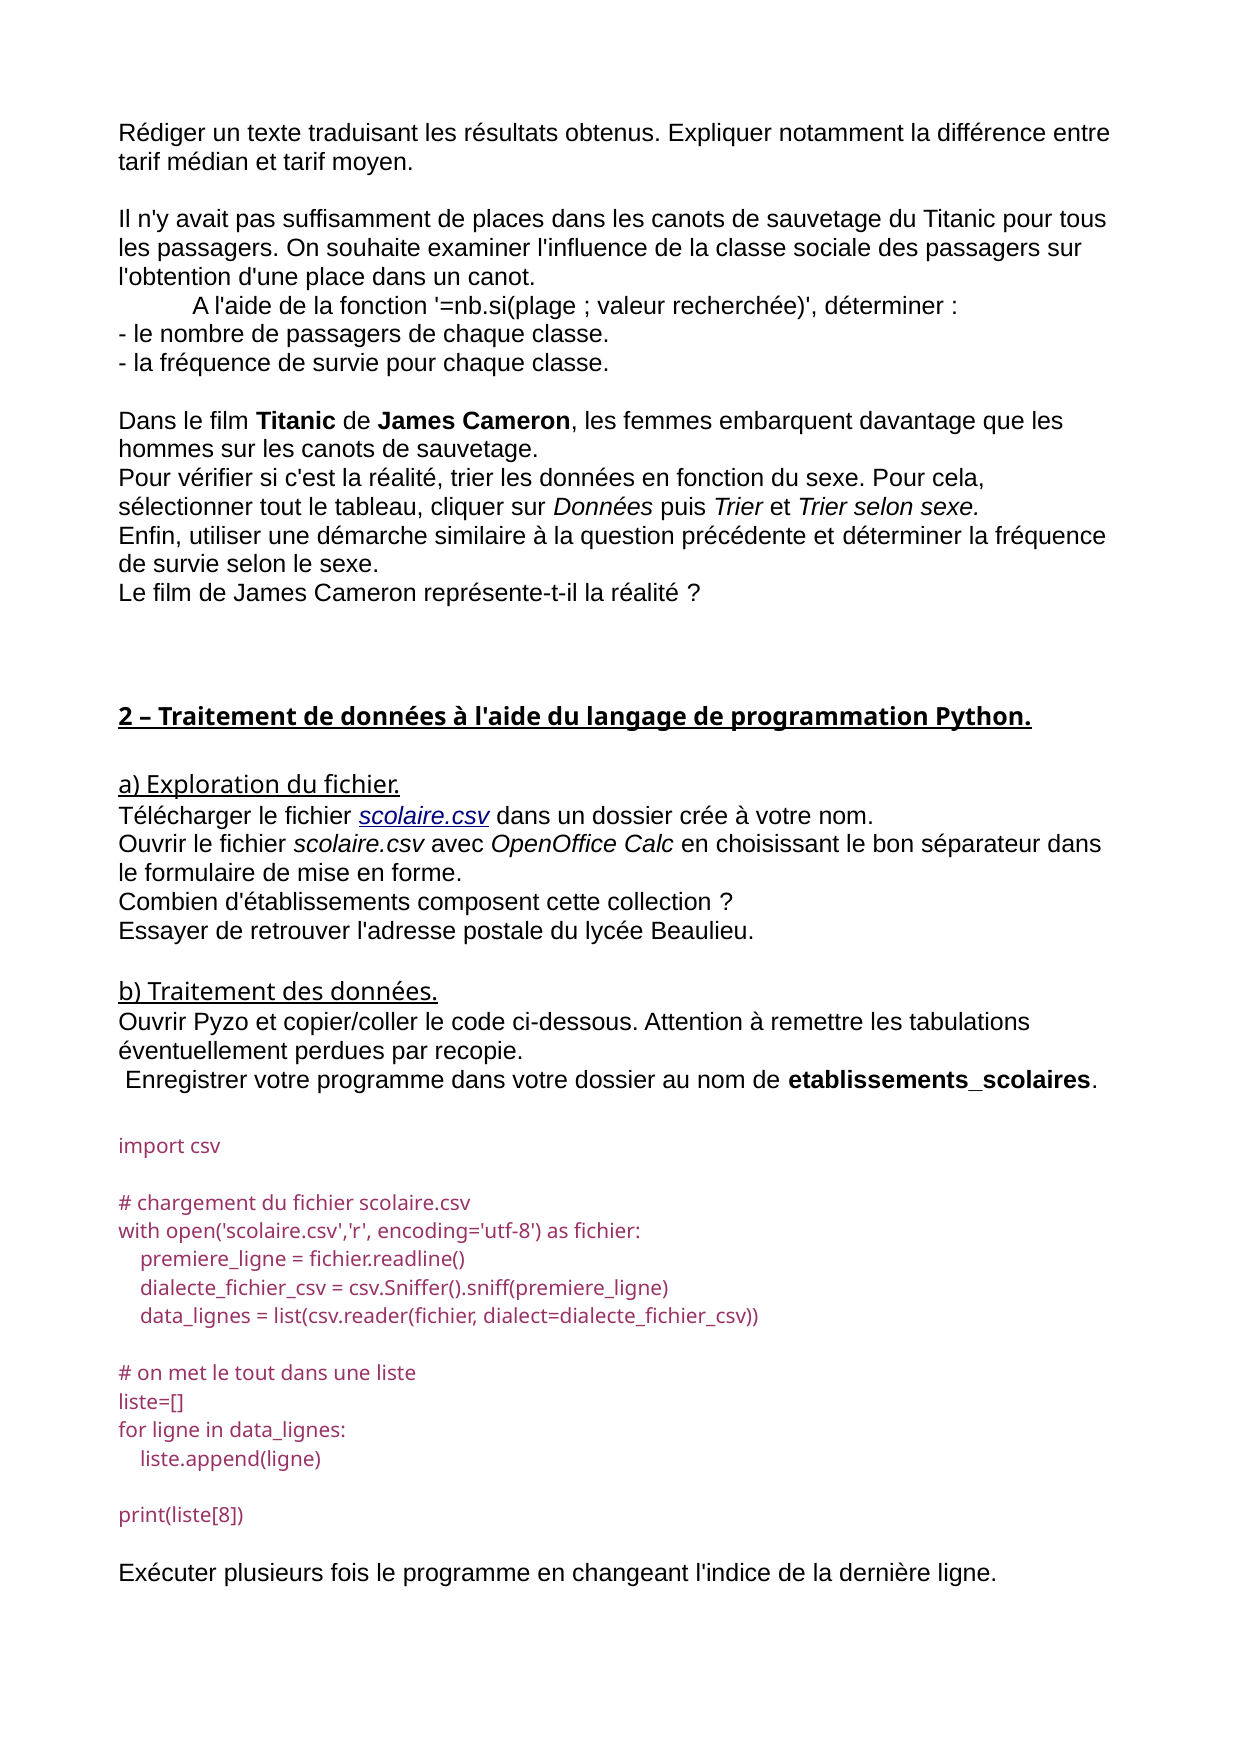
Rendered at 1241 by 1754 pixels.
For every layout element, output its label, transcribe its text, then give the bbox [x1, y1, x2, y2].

text Ouvrir le fichier scolaire.csv avec OpenOffice Calc en choisissant le bon séparateur dans le formulaire de mise en forme. [118, 829, 1122, 887]
text # on met le tout dans une liste [118, 1358, 1122, 1387]
text - le nombre de passagers de chaque classe. [118, 319, 1122, 348]
text # chargement du fichier scolaire.csv [118, 1188, 1122, 1216]
text Le film de James Cameron représente-t-il la réalité ? [118, 578, 1122, 607]
text data_lignes = list(csv.reader(fichier, dialect=dialecte_fichier_csv)) [118, 1301, 1122, 1330]
text Il n'y avait pas suffisamment de places dans les canots de sauvetage du Titanic pour tous les passagers. On souhaite examiner l'influence de la classe sociale des passagers sur l'obtention d'une place dans un canot. [118, 204, 1122, 291]
text print(liste[8]) [118, 1501, 1122, 1529]
text A l'aide de la fonction '=nb.si(plage ; valeur recherchée)', déterminer : [118, 291, 1122, 319]
text Ouvrir Pyzo et copier/coller le code ci-dessous. Attention à remettre les tabulations éventuellement perdues par recopie. [118, 1007, 1122, 1065]
text Essayer de retrouver l'adresse postale du lycée Beaulieu. [118, 916, 1122, 944]
text a) Exploration du fichier. [118, 767, 1122, 801]
text Télécharger le fichier scolaire.csv dans un dossier crée à votre nom. [118, 801, 1122, 829]
text for ligne in data_lignes: [118, 1415, 1122, 1444]
text - la fréquence de survie pour chaque classe. [118, 348, 1122, 377]
text Dans le film Titanic de James Cameron, les femmes embarquent davantage que les hommes sur les canots de sauvetage. [118, 406, 1122, 463]
text 2 – Traitement de données à l'aide du langage de programmation Python. [118, 698, 1122, 732]
text dialecte_fichier_csv = csv.Sniffer().sniff(premiere_ligne) [118, 1273, 1122, 1301]
text liste.append(ligne) [118, 1444, 1122, 1472]
text premiere_ligne = fichier.readline() [118, 1244, 1122, 1273]
text Enregistrer votre programme dans votre dossier au nom de etablissements_scolaires. [118, 1065, 1122, 1093]
text import csv [118, 1131, 1122, 1159]
text Combien d'établissements composent cette collection ? [118, 887, 1122, 916]
text liste=[] [118, 1387, 1122, 1415]
text b) Traitement des données. [118, 973, 1122, 1007]
text Rédiger un texte traduisant les résultats obtenus. Expliquer notamment la différence entre tarif médian et tarif moyen. [118, 118, 1122, 176]
text with open('scolaire.csv','r', encoding='utf-8') as fichier: [118, 1216, 1122, 1244]
text Exécuter plusieurs fois le programme en changeant l'indice de la dernière ligne. [118, 1558, 1122, 1586]
text Pour vérifier si c'est la réalité, trier les données en fonction du sexe. Pour cela, sélectionner tout le tableau, cliquer sur Données puis Trier et Trier selon sexe. [118, 463, 1122, 521]
text Enfin, utiliser une démarche similaire à la question précédente et déterminer la fréquence de survie selon le sexe. [118, 521, 1122, 578]
